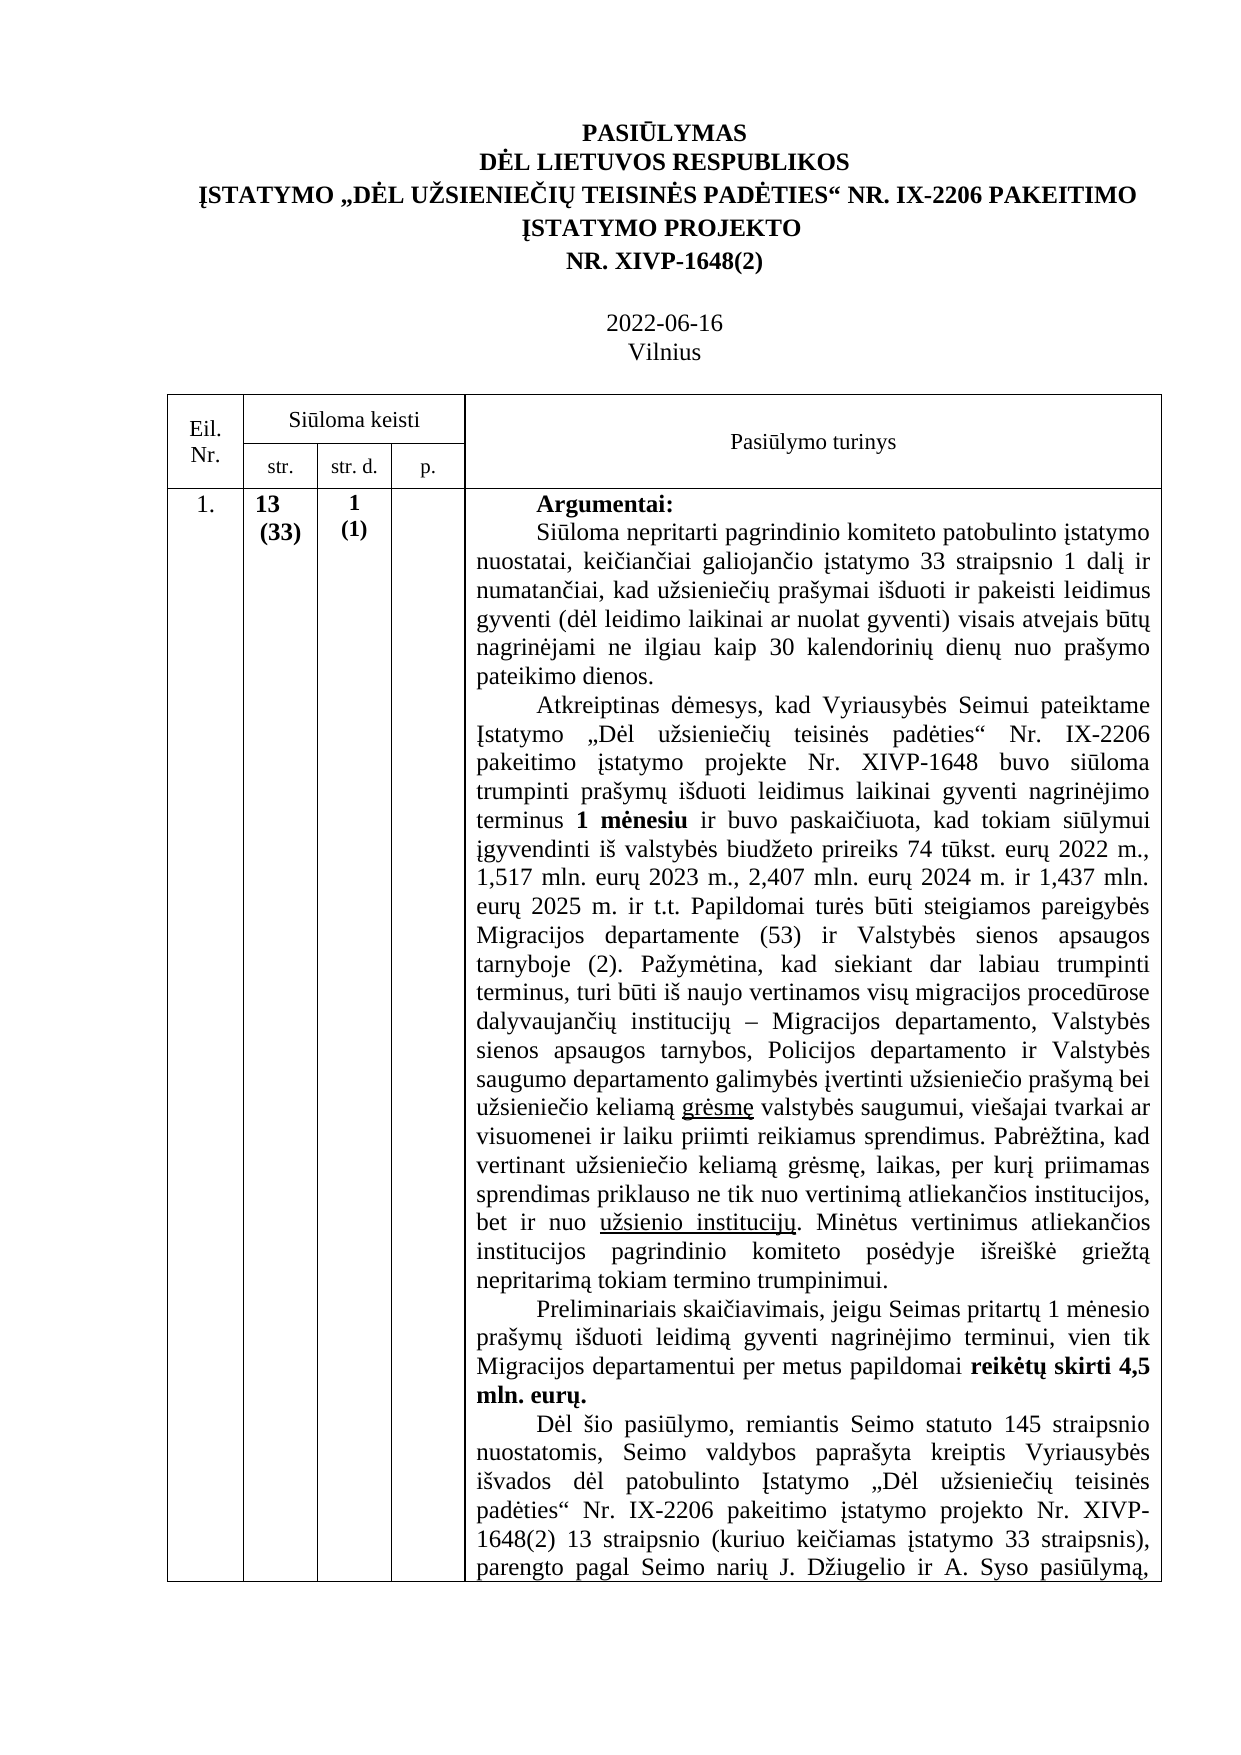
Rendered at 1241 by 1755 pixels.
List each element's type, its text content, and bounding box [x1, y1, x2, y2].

table_cell 1 (1) [318, 489, 391, 1581]
table_cell Argumentai: Siūloma nepritarti pagrindinio komiteto patobulinto įstatymo nuostatai, keičiančiai galiojančio įstatymo 33 straipsnio 1 dalį ir numatančiai, kad užsieniečių prašymai išduoti ir pakeisti leidimus gyventi (dėl leidimo laikinai ar nuolat gyventi) visais atvejais būtų nagrinėjami ne ilgiau kaip 30 kalendorinių dienų nuo prašymo pateikimo dienos. Atkreiptinas dėmesys, kad Vyriausybės Seimui pateiktame Įstatymo „Dėl užsieniečių teisinės padėties“ Nr. IX-2206 pakeitimo įstatymo projekte Nr. XIVP-1648 buvo siūloma trumpinti prašymų išduoti leidimus laikinai gyventi nagrinėjimo terminus 1 mėnesiu ir buvo paskaičiuota, kad tokiam siūlymui įgyvendinti iš valstybės biudžeto prireiks 74 tūkst. eurų 2022 m., 1,517 mln. eurų 2023 m., 2,407 mln. eurų 2024 m. ir 1,437 mln. eurų 2025 m. ir t.t. Papildomai turės būti steigiamos pareigybės Migracijos departamente (53) ir Valstybės sienos apsaugos tarnyboje (2). Pažymėtina, kad siekiant dar labiau trumpinti terminus, turi būti iš naujo vertinamos visų migracijos procedūrose dalyvaujančių institucijų – Migracijos departamento, Valstybės sienos apsaugos tarnybos, Policijos departamento ir Valstybės saugumo departamento galimybės įvertinti užsieniečio prašymą bei užsieniečio keliamą grėsmę valstybės saugumui, viešajai tvarkai ar visuomenei ir laiku priimti reikiamus sprendimus. Pabrėžtina, kad vertinant užsieniečio keliamą grėsmę, laikas, per kurį priimamas sprendimas priklauso ne tik nuo vertinimą atliekančios institucijos, bet ir nuo užsienio institucijų. Minėtus vertinimus atliekančios institucijos pagrindinio komiteto posėdyje išreiškė griežtą nepritarimą tokiam termino trumpinimui. Preliminariais skaičiavimais, jeigu Seimas pritartų 1 mėnesio prašymų išduoti leidimą gyventi nagrinėjimo terminui, vien tik Migracijos departamentui per metus papildomai reikėtų skirti 4,5 mln. eurų. Dėl šio pasiūlymo, remiantis Seimo statuto 145 straipsnio nuostatomis, Seimo valdybos paprašyta kreiptis Vyriausybės išvados dėl patobulinto Įstatymo „Dėl užsieniečių teisinės padėties“ Nr. IX-2206 pakeitimo įstatymo projekto Nr. XIVP-1648(2) 13 straipsnio (kuriuo keičiamas įstatymo 33 straipsnis), parengto pagal Seimo narių J. Džiugelio ir A. Syso pasiūlymą, [466, 489, 1161, 1581]
text PASIŪLYMAS [177, 118, 1152, 147]
table_header Siūloma keisti [244, 395, 464, 443]
table_cell 1. [168, 489, 243, 1581]
table_cell str. d. [318, 444, 391, 488]
table_header Pasiūlymo turinys [466, 395, 1161, 488]
text DĖL LIETUVOS RESPUBLIKOS [177, 147, 1152, 176]
table_cell str. [244, 444, 317, 488]
text Vilnius [177, 337, 1152, 365]
text 2022-06-16 [177, 308, 1152, 337]
table_cell p. [392, 444, 464, 488]
text Nr. XIVP-1648(2) [177, 246, 1152, 275]
text ĮSTATYMO „DĖL UŽSIENIEČIŲ TEISINĖS PADĖTIES“ NR. IX-2206 PAKEITIMO įstatymo PROJEKTO [177, 180, 1152, 242]
table_cell [392, 489, 464, 1581]
table_header Eil. Nr. [168, 395, 243, 488]
table_cell 13 (33) [244, 489, 317, 1581]
